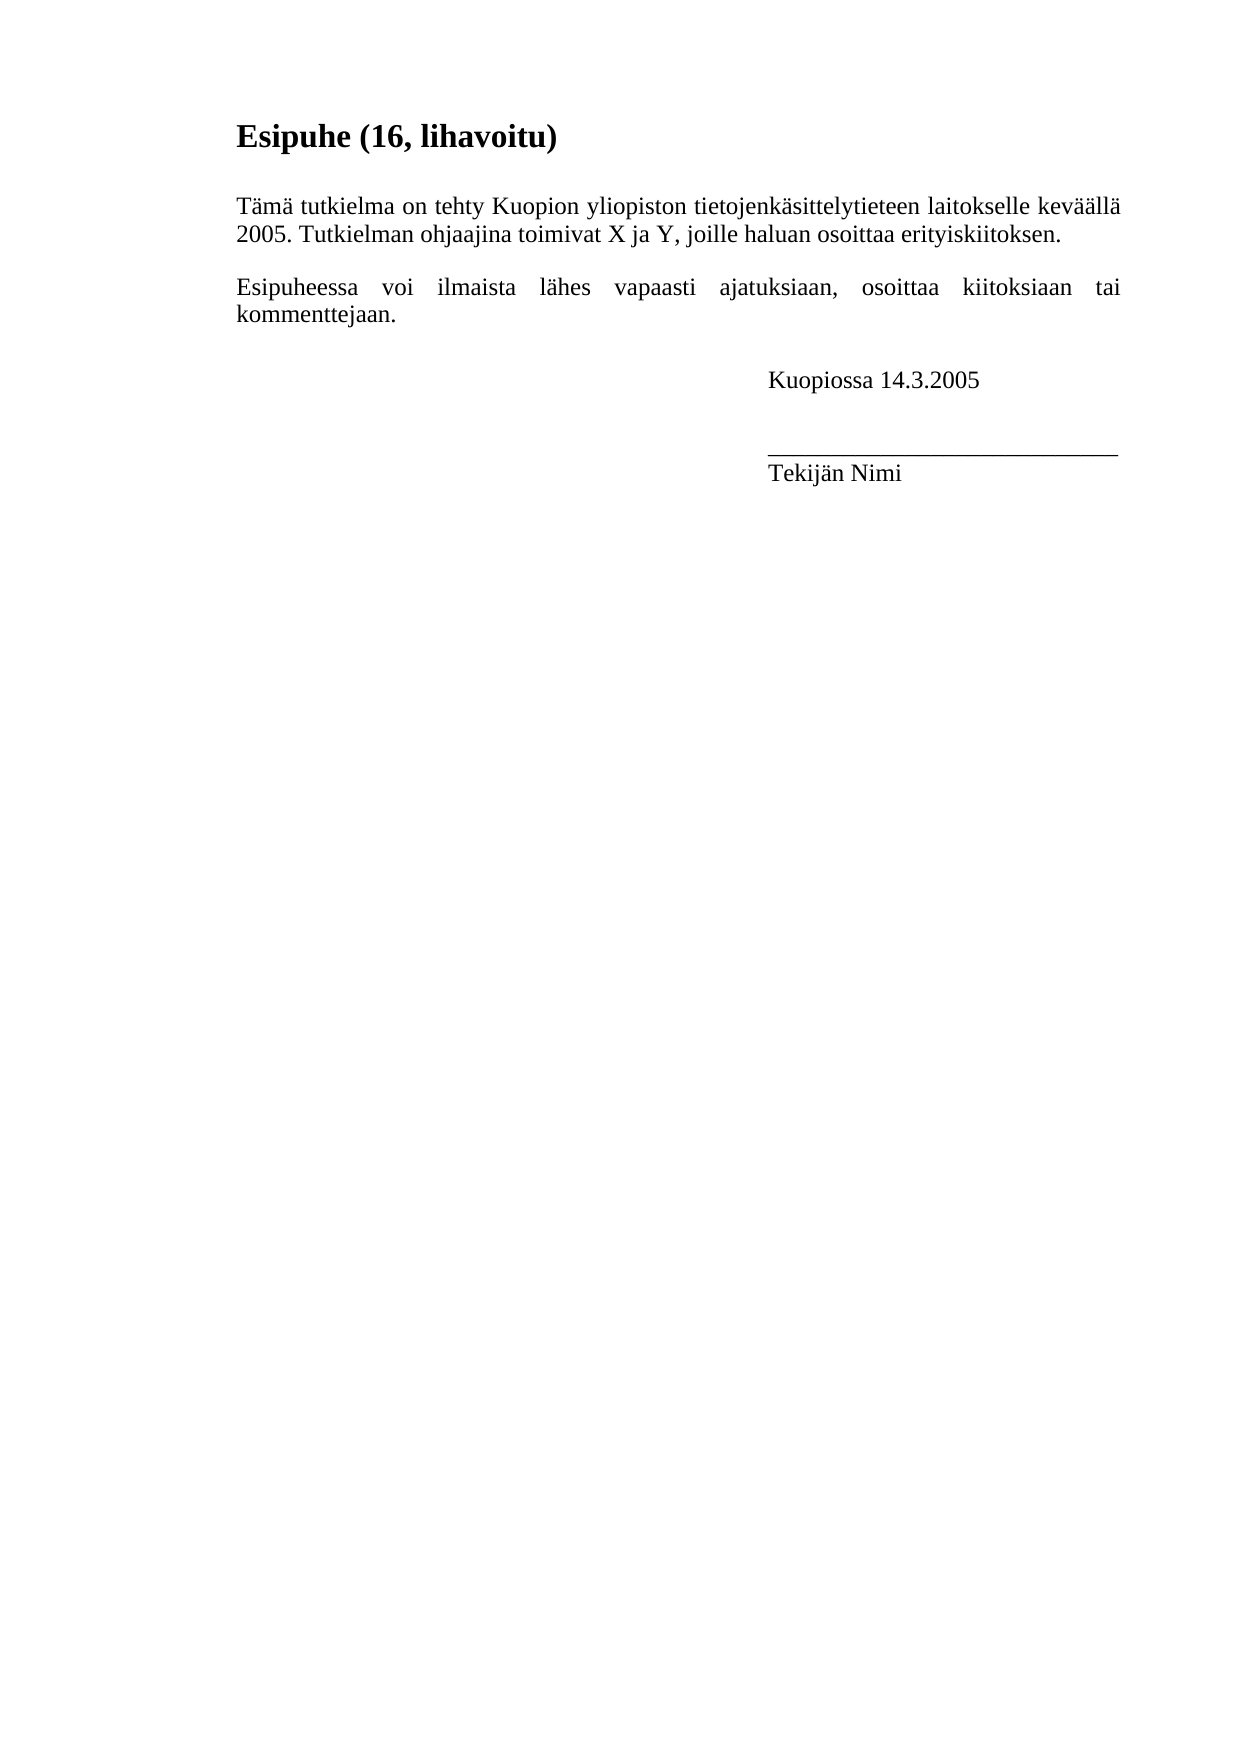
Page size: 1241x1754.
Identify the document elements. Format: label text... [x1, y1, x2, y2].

text Esipuhe (16, lihavoitu) [236, 118, 1122, 155]
text Kuopiossa 14.3.2005 [768, 366, 1122, 393]
text ____________________________ Tekijän Nimi [768, 431, 1122, 486]
text Tämä tutkielma on tehty Kuopion yliopiston tietojenkäsittelytieteen laitokselle keväällä 2005. Tutkielman ohjaajina toimivat X ja Y, joille haluan osoittaa erityiskiitoksen. [236, 192, 1122, 248]
text Esipuheessa voi ilmaista lähes vapaasti ajatuksiaan, osoittaa kiitoksiaan tai kommenttejaan. [236, 273, 1122, 328]
